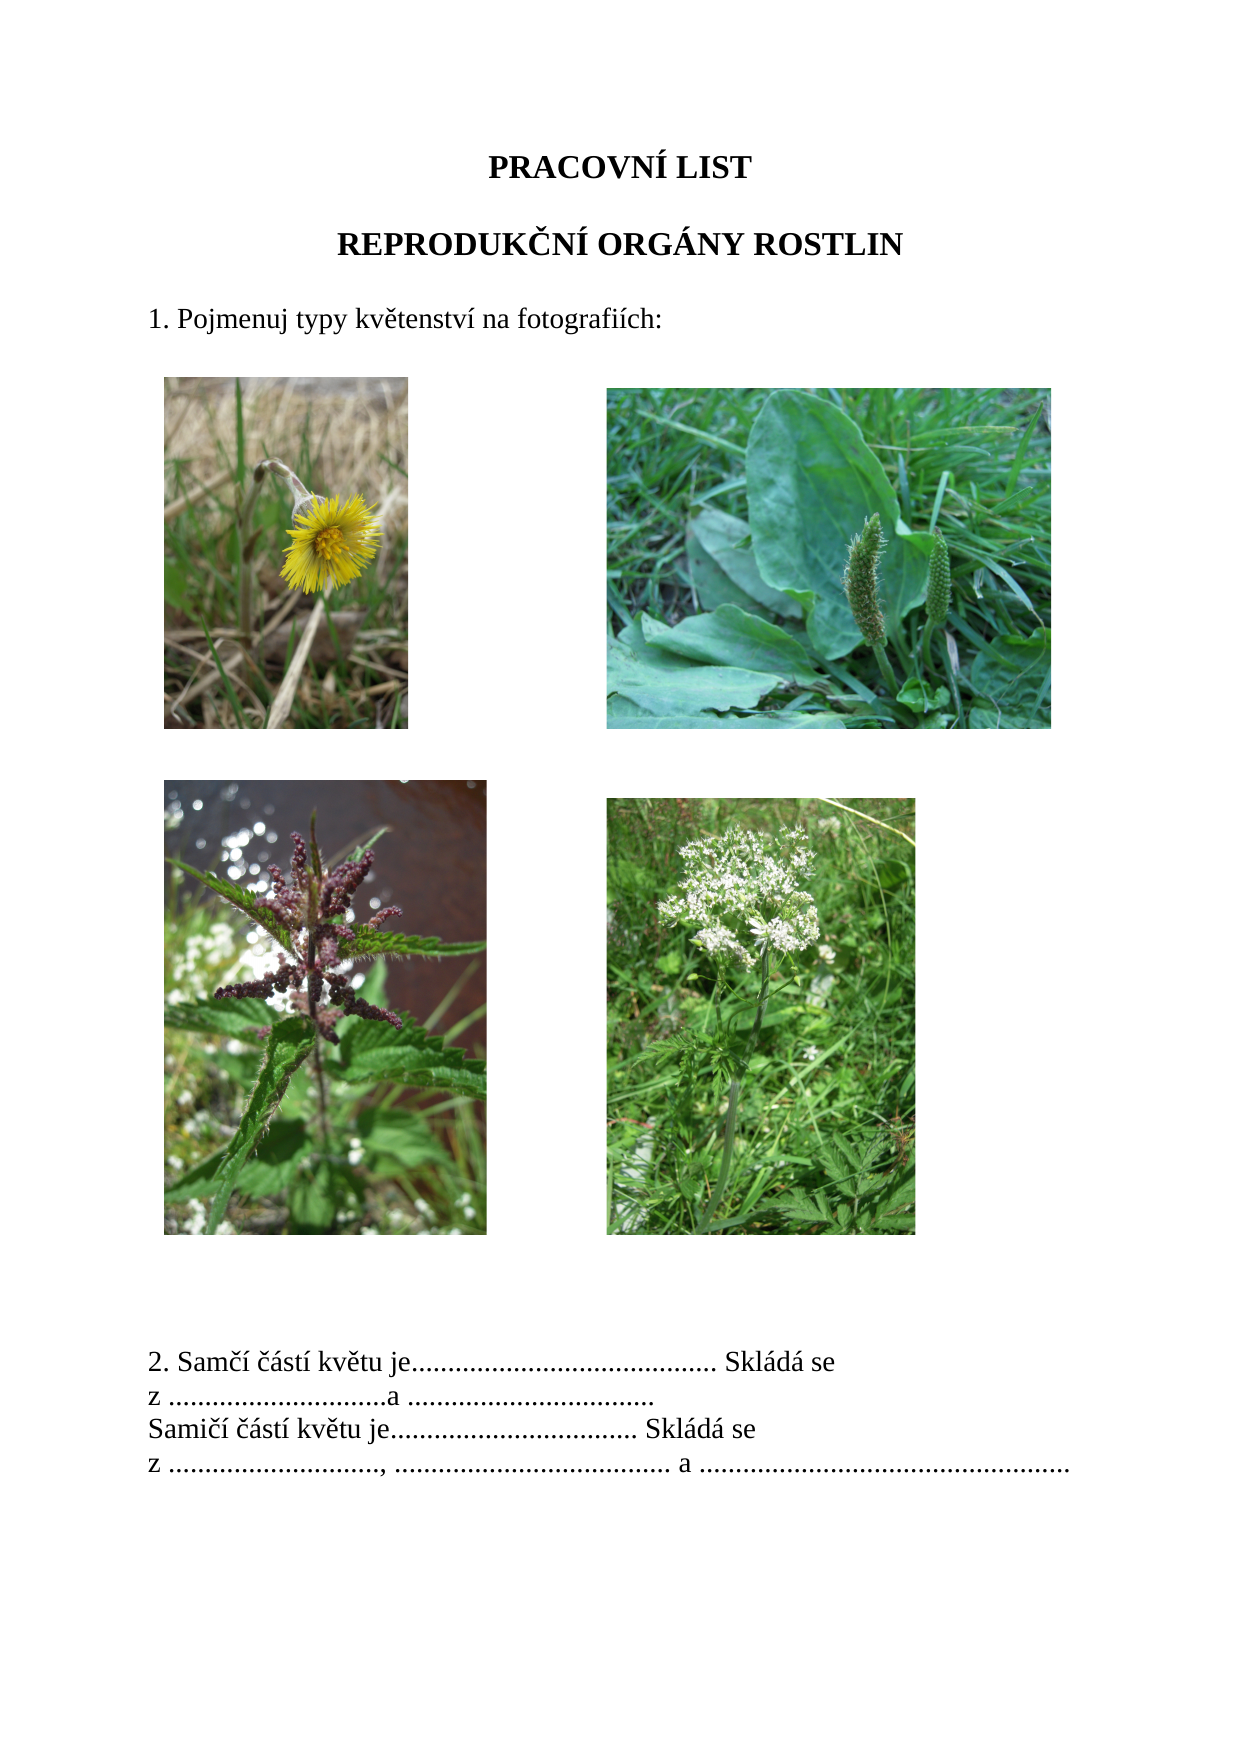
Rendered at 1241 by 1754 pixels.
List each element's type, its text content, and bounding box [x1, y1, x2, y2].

picture [606, 798, 916, 1235]
text PRACOVNÍ LIST [148, 148, 1093, 186]
text 1. Pojmenuj typy květenství na fotografiích: [148, 301, 1093, 334]
picture [164, 377, 409, 729]
picture [164, 780, 487, 1235]
picture [606, 388, 1052, 729]
text REPRODUKČNÍ ORGÁNY ROSTLIN [148, 224, 1093, 263]
text Samičí částí květu je.................................. Skládá se z ............................., ...................................... a ................................................... [148, 1411, 1093, 1478]
text 2. Samčí částí květu je.......................................... Skládá se z ..............................a .................................. [148, 1344, 1093, 1411]
